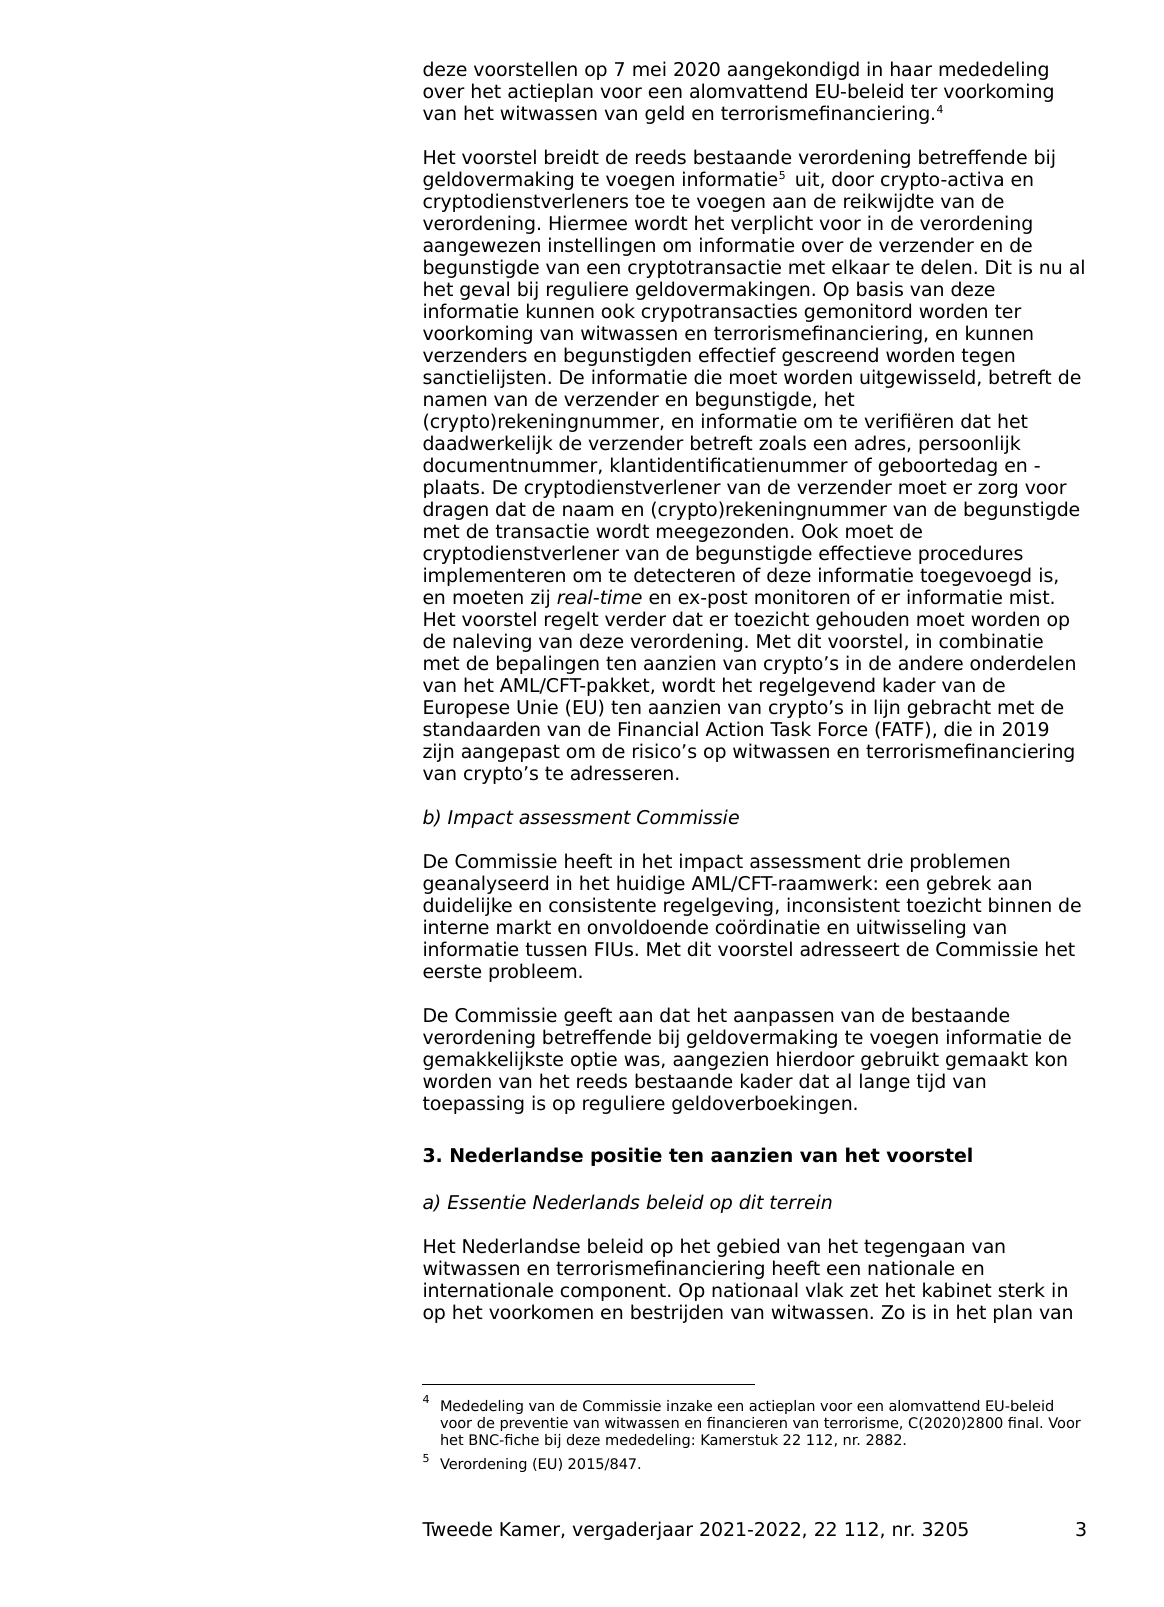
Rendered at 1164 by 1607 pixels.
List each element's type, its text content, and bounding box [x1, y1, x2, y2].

subtitle b) Impact assessment Commissie [422, 807, 1087, 829]
text Het Nederlandse beleid op het gebied van het tegengaan van witwassen en terrorismefinanciering heeft een nationale en internationale component. Op nationaal vlak zet het kabinet sterk in op het voorkomen en bestrijden van witwassen. Zo is in het plan van [422, 1236, 1087, 1324]
text De Commissie geeft aan dat het aanpassen van de bestaande verordening betreffende bij geldovermaking te voegen informatie de gemakkelijkste optie was, aangezien hierdoor gebruikt gemaakt kon worden van het reeds bestaande kader dat al lange tijd van toepassing is op reguliere geldoverboekingen. [422, 1005, 1087, 1115]
text De Commissie heeft in het impact assessment drie problemen geanalyseerd in het huidige AML/CFT-raamwerk: een gebrek aan duidelijke en consistente regelgeving, inconsistent toezicht binnen de interne markt en onvoldoende coördinatie en uitwisseling van informatie tussen FIUs. Met dit voorstel adresseert de Commissie het eerste probleem. [422, 851, 1087, 983]
text Verordening (EU) 2015/847. [422, 1452, 1087, 1474]
subtitle 3. Nederlandse positie ten aanzien van het voorstel [422, 1145, 1087, 1167]
subtitle a) Essentie Nederlands beleid op dit terrein [422, 1192, 1087, 1214]
text deze voorstellen op 7 mei 2020 aangekondigd in haar mededeling over het actieplan voor een alomvattend EU-beleid ter voorkoming van het witwassen van geld en terrorismefinanciering. [422, 59, 1087, 125]
text Het voorstel breidt de reeds bestaande verordening betreffende bij geldovermaking te voegen informatie uit, door crypto-activa en cryptodienstverleners toe te voegen aan de reikwijdte van de verordening. Hiermee wordt het verplicht voor in de verordening aangewezen instellingen om informatie over de verzender en de begunstigde van een cryptotransactie met elkaar te delen. Dit is nu al het geval bij reguliere geldovermakingen. Op basis van deze informatie kunnen ook crypotransacties gemonitord worden ter voorkoming van witwassen en terrorismefinanciering, en kunnen verzenders en begunstigden effectief gescreend worden tegen sanctielijsten. De informatie die moet worden uitgewisseld, betreft de namen van de verzender en begunstigde, het (crypto)rekeningnummer, en informatie om te verifiëren dat het daadwerkelijk de verzender betreft zoals een adres, persoonlijk documentnummer, klantidentificatienummer of geboortedag en -plaats. De cryptodienstverlener van de verzender moet er zorg voor dragen dat de naam en (crypto)rekeningnummer van de begunstigde met de transactie wordt meegezonden. Ook moet de cryptodienstverlener van de begunstigde effectieve procedures implementeren om te detecteren of deze informatie toegevoegd is, en moeten zij real-time en ex-post monitoren of er informatie mist. Het voorstel regelt verder dat er toezicht gehouden moet worden op de naleving van deze verordening. Met dit voorstel, in combinatie met de bepalingen ten aanzien van crypto’s in de andere onderdelen van het AML/CFT-pakket, wordt het regelgevend kader van de Europese Unie (EU) ten aanzien van crypto’s in lijn gebracht met de standaarden van de Financial Action Task Force (FATF), die in 2019 zijn aangepast om de risico’s op witwassen en terrorismefinanciering van crypto’s te adresseren. [422, 147, 1087, 784]
text Mededeling van de Commissie inzake een actieplan voor een alomvattend EU-beleid voor de preventie van witwassen en financieren van terrorisme, C(2020)2800 final. Voor het BNC-fiche bij deze mededeling: Kamerstuk 22 112, nr. 2882. [422, 1393, 1087, 1449]
